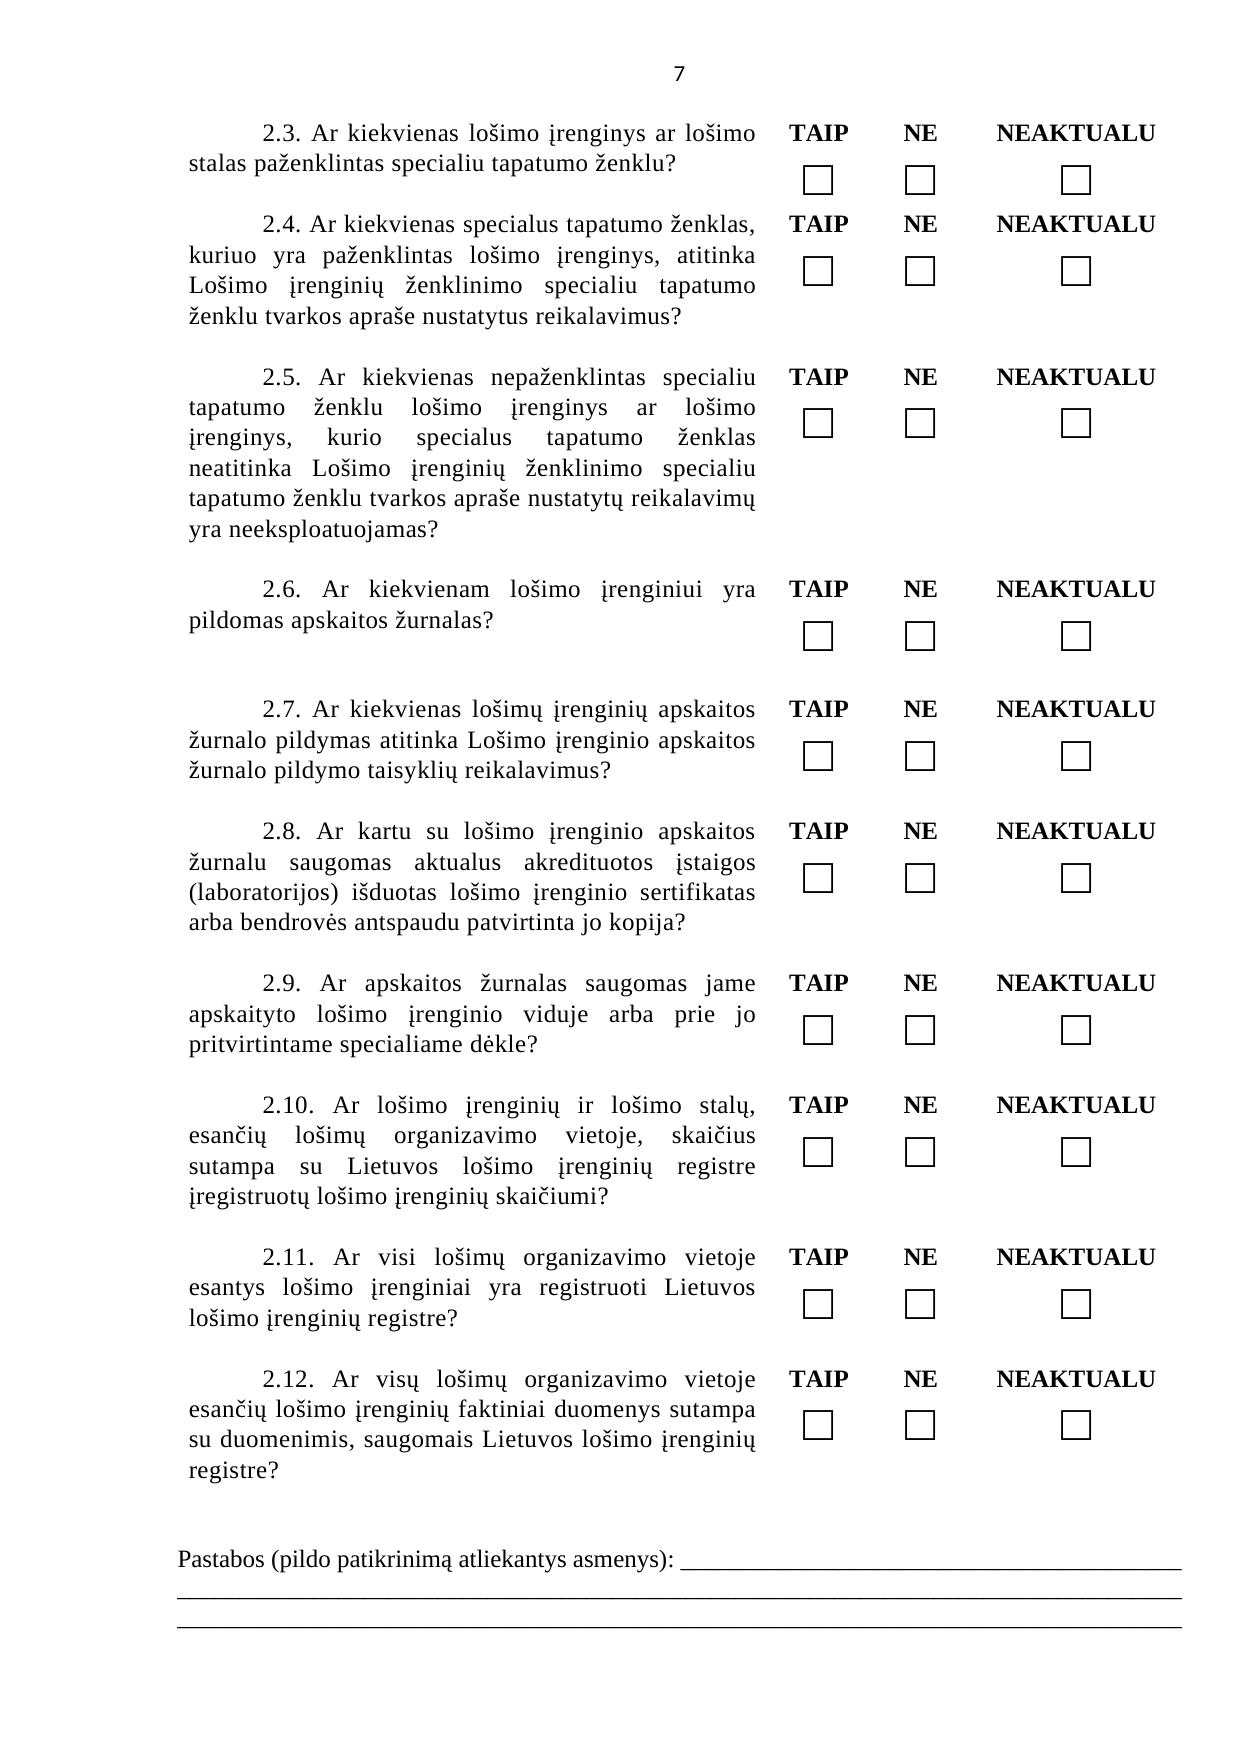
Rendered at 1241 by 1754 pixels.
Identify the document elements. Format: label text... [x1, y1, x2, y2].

table_cell [252, 938, 768, 968]
table_cell 2.7. Ar kiekvienas lošimų įrenginių apskaitos žurnalo pildymas atitinka Lošimo įrenginio apskaitos žurnalo pildymo taisyklių reikalavimus? [177, 695, 768, 786]
table_cell 2.3. Ar kiekvienas lošimo įrenginys ar lošimo stalas paženklintas specialiu tapatumo ženklu? [177, 118, 768, 209]
table_cell [971, 938, 1181, 968]
table_cell TAIP □ [768, 1242, 870, 1333]
table_cell TAIP □ [768, 816, 870, 938]
table_cell NEAKTUALU □ [971, 1364, 1181, 1485]
table_cell [252, 664, 768, 694]
table_cell NEAKTUALU □ [971, 575, 1181, 664]
table_cell [177, 1485, 252, 1516]
table_cell NE □ [870, 816, 971, 938]
table_cell [177, 786, 252, 816]
table_cell 2.6. Ar kiekvienam lošimo įrenginiui yra pildomas apskaitos žurnalas? [177, 575, 768, 664]
table_cell [252, 786, 768, 816]
table_cell NE □ [870, 1090, 971, 1212]
table_cell [252, 1212, 768, 1242]
table_cell NE □ [870, 575, 971, 664]
table_cell [177, 1333, 252, 1364]
table_cell [768, 938, 870, 968]
table_cell [768, 331, 870, 362]
table_cell [870, 664, 971, 694]
table_cell TAIP □ [768, 1090, 870, 1212]
table_cell NE □ [870, 362, 971, 544]
table_cell NE □ [870, 1364, 971, 1485]
table_cell [252, 1333, 768, 1364]
table_cell [768, 786, 870, 816]
table_cell NEAKTUALU □ [971, 816, 1181, 938]
table_cell TAIP □ [768, 968, 870, 1059]
table_cell [252, 331, 768, 362]
table_cell [971, 1060, 1181, 1090]
table_cell NE □ [870, 118, 971, 209]
table_cell NEAKTUALU □ [971, 1090, 1181, 1212]
table_cell [768, 1060, 870, 1090]
table_cell [971, 1485, 1181, 1516]
table_cell 2.5. Ar kiekvienas nepaženklintas specialiu tapatumo ženklu lošimo įrenginys ar lošimo įrenginys, kurio specialus tapatumo ženklas neatitinka Lošimo įrenginių ženklinimo specialiu tapatumo ženklu tvarkos apraše nustatytų reikalavimų yra neeksploatuojamas? [177, 362, 768, 544]
table_cell NEAKTUALU □ [971, 362, 1181, 544]
table_cell NE □ [870, 968, 971, 1059]
table_cell [252, 1060, 768, 1090]
table_cell 2.12. Ar visų lošimų organizavimo vietoje esančių lošimo įrenginių faktiniai duomenys sutampa su duomenimis, saugomais Lietuvos lošimo įrenginių registre? [177, 1364, 768, 1485]
table_cell [870, 1060, 971, 1090]
table_cell [177, 544, 252, 574]
table_cell NEAKTUALU □ [971, 1242, 1181, 1333]
table_cell [768, 1212, 870, 1242]
table_cell [870, 938, 971, 968]
table_cell TAIP □ [768, 695, 870, 786]
table_cell [768, 544, 870, 574]
table_cell [177, 1060, 252, 1090]
table_cell [971, 664, 1181, 694]
table_cell 2.4. Ar kiekvienas specialus tapatumo ženklas, kuriuo yra paženklintas lošimo įrenginys, atitinka Lošimo įrenginių ženklinimo specialiu tapatumo ženklu tvarkos apraše nustatytus reikalavimus? [177, 210, 768, 331]
table_cell [971, 1212, 1181, 1242]
table_cell [768, 1485, 870, 1516]
table_cell [252, 1485, 768, 1516]
table_cell [177, 664, 252, 694]
table_cell TAIP □ [768, 118, 870, 209]
table_cell [870, 1333, 971, 1364]
table_cell [177, 938, 252, 968]
table_cell NE □ [870, 695, 971, 786]
table_cell NE □ [870, 1242, 971, 1333]
table_cell NEAKTUALU □ [971, 118, 1181, 209]
table_cell [768, 664, 870, 694]
table_cell [177, 331, 252, 362]
table_cell [870, 786, 971, 816]
text Pastabos (pildo patikrinimą atliekantys asmenys): [177, 1544, 1181, 1573]
table_cell NEAKTUALU □ [971, 695, 1181, 786]
table_cell TAIP □ [768, 362, 870, 544]
table_cell TAIP □ [768, 210, 870, 331]
table_cell NEAKTUALU □ [971, 210, 1181, 331]
table_cell TAIP □ [768, 575, 870, 664]
table_cell TAIP □ [768, 1364, 870, 1485]
table_cell [870, 331, 971, 362]
table_cell [177, 1212, 252, 1242]
table_cell [252, 544, 768, 574]
table_cell [870, 1485, 971, 1516]
table_cell 2.8. Ar kartu su lošimo įrenginio apskaitos žurnalu saugomas aktualus akredituotos įstaigos (laboratorijos) išduotas lošimo įrenginio sertifikatas arba bendrovės antspaudu patvirtinta jo kopija? [177, 816, 768, 938]
table_cell [971, 1333, 1181, 1364]
table_cell 2.10. Ar lošimo įrenginių ir lošimo stalų, esančių lošimų organizavimo vietoje, skaičius sutampa su Lietuvos lošimo įrenginių registre įregistruotų lošimo įrenginių skaičiumi? [177, 1090, 768, 1212]
table_cell NE □ [870, 210, 971, 331]
table_cell 2.9. Ar apskaitos žurnalas saugomas jame apskaityto lošimo įrenginio viduje arba prie jo pritvirtintame specialiame dėkle? [177, 968, 768, 1059]
table_cell [870, 544, 971, 574]
table_cell [870, 1212, 971, 1242]
table_cell 2.11. Ar visi lošimų organizavimo vietoje esantys lošimo įrenginiai yra registruoti Lietuvos lošimo įrenginių registre? [177, 1242, 768, 1333]
table_cell NEAKTUALU □ [971, 968, 1181, 1059]
table_cell [971, 786, 1181, 816]
table_cell [768, 1333, 870, 1364]
table_cell [971, 544, 1181, 574]
table_cell [971, 331, 1181, 362]
